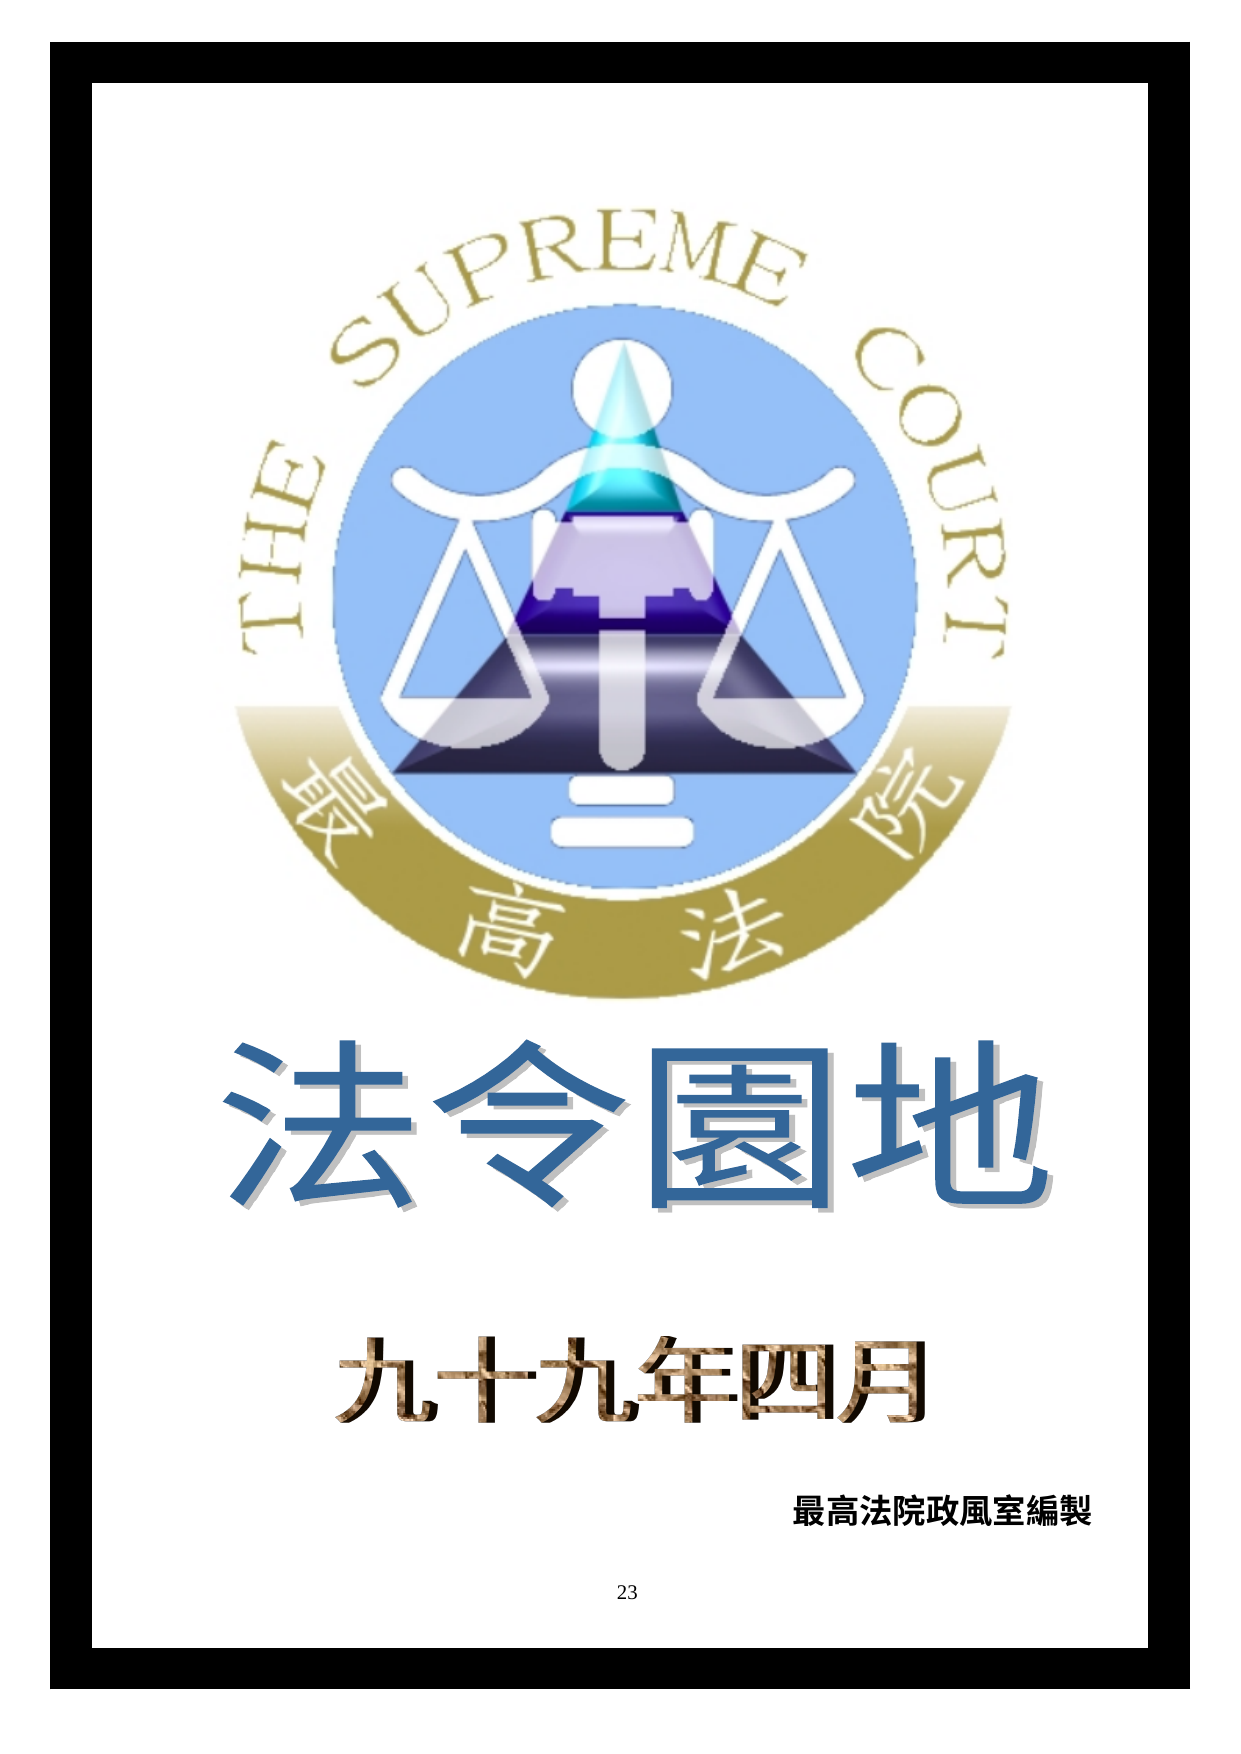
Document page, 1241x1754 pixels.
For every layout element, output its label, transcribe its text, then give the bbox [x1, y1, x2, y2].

text 最高法院政風室編製 [148, 1485, 1092, 1533]
